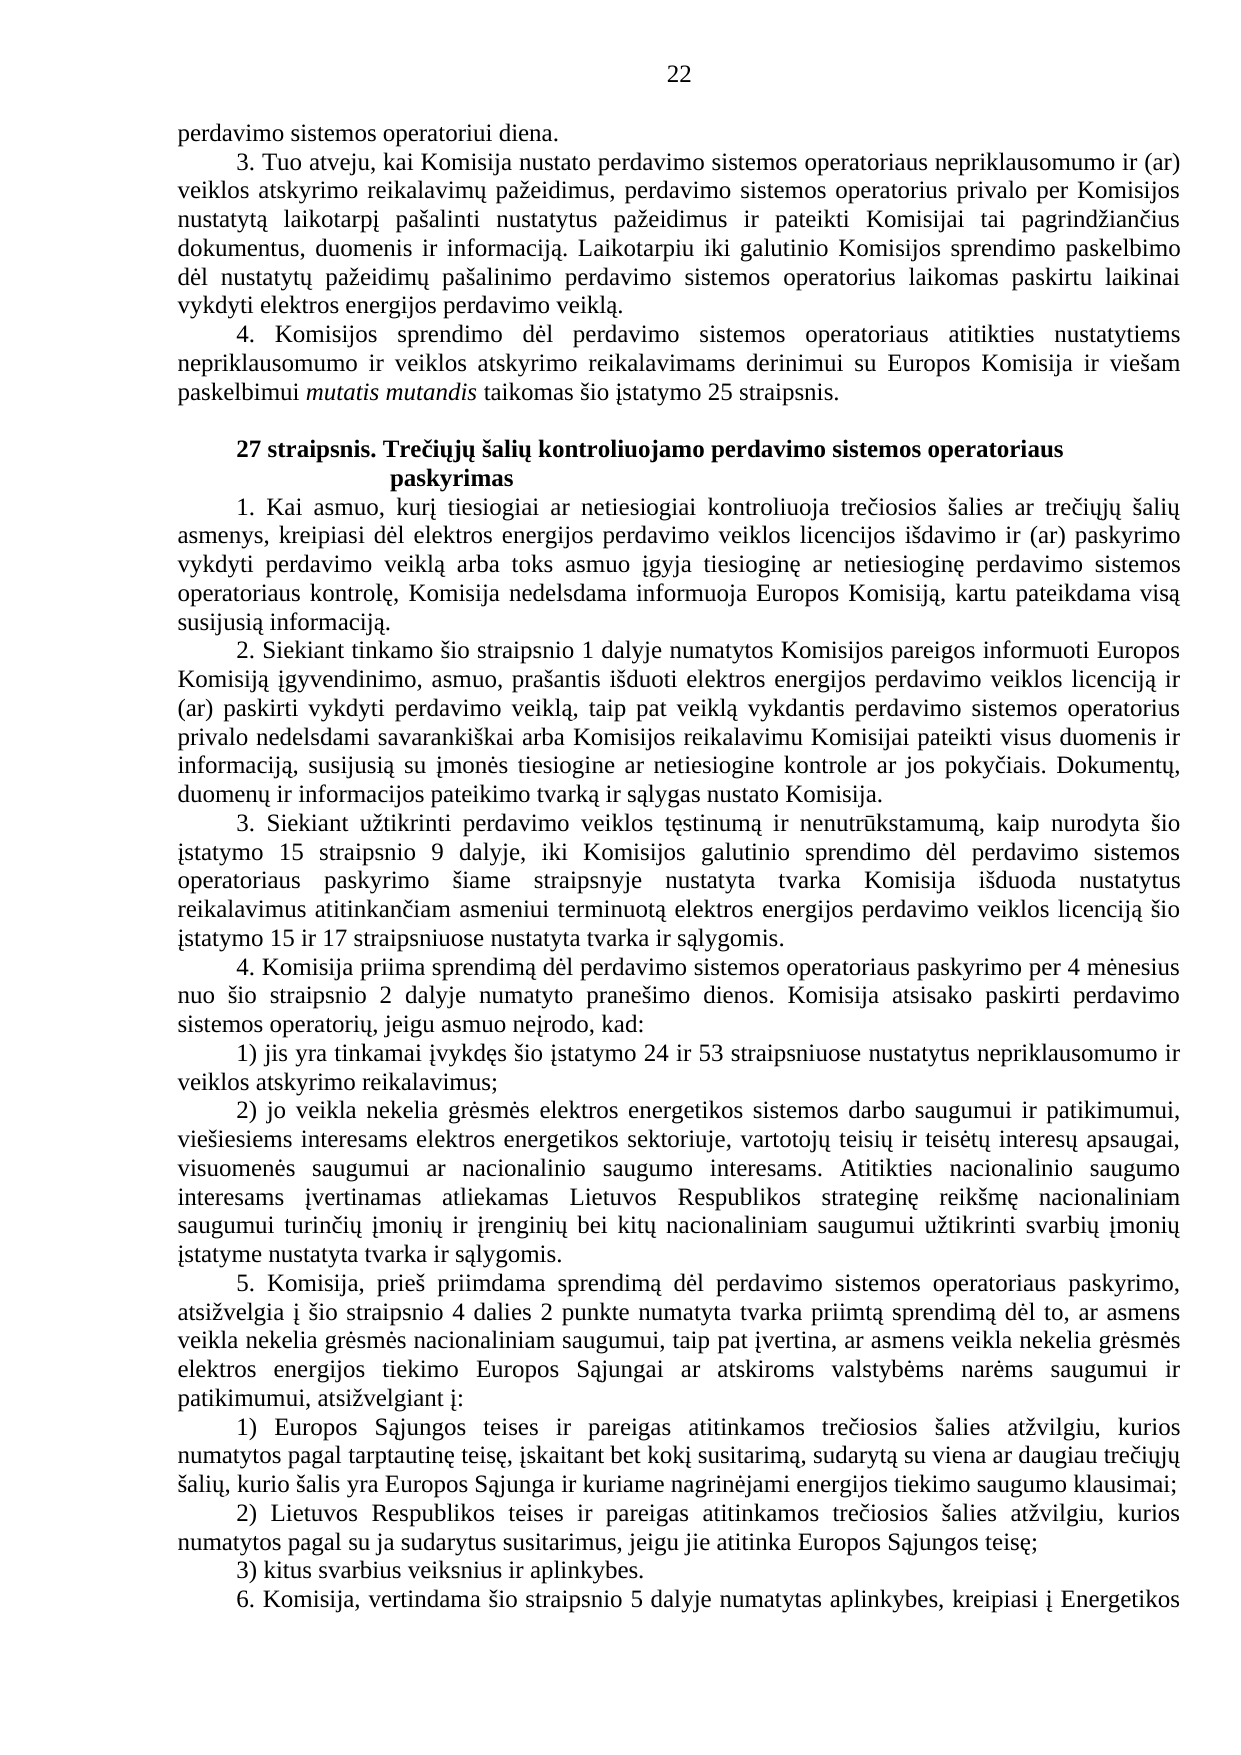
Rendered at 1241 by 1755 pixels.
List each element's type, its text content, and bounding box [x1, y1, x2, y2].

text perdavimo sistemos operatoriui diena. [177, 118, 1181, 147]
text 3. Tuo atveju, kai Komisija nustato perdavimo sistemos operatoriaus nepriklausomumo ir (ar) veiklos atskyrimo reikalavimų pažeidimus, perdavimo sistemos operatorius privalo per Komisijos nustatytą laikotarpį pašalinti nustatytus pažeidimus ir pateikti Komisijai tai pagrindžiančius dokumentus, duomenis ir informaciją. Laikotarpiu iki galutinio Komisijos sprendimo paskelbimo dėl nustatytų pažeidimų pašalinimo perdavimo sistemos operatorius laikomas paskirtu laikinai vykdyti elektros energijos perdavimo veiklą. [177, 147, 1181, 319]
text 2) Lietuvos Respublikos teises ir pareigas atitinkamos trečiosios šalies atžvilgiu, kurios numatytos pagal su ja sudarytus susitarimus, jeigu jie atitinka Europos Sąjungos teisę; [177, 1498, 1181, 1556]
text 1. Kai asmuo, kurį tiesiogiai ar netiesiogiai kontroliuoja trečiosios šalies ar trečiųjų šalių asmenys, kreipiasi dėl elektros energijos perdavimo veiklos licencijos išdavimo ir (ar) paskyrimo vykdyti perdavimo veiklą arba toks asmuo įgyja tiesioginę ar netiesioginę perdavimo sistemos operatoriaus kontrolę, Komisija nedelsdama informuoja Europos Komisiją, kartu pateikdama visą susijusią informaciją. [177, 492, 1181, 636]
text 27 straipsnis. Trečiųjų šalių kontroliuojamo perdavimo sistemos operatoriaus paskyrimas [236, 434, 1181, 492]
text 1) Europos Sąjungos teises ir pareigas atitinkamos trečiosios šalies atžvilgiu, kurios numatytos pagal tarptautinę teisę, įskaitant bet kokį susitarimą, sudarytą su viena ar daugiau trečiųjų šalių, kurio šalis yra Europos Sąjunga ir kuriame nagrinėjami energijos tiekimo saugumo klausimai; [177, 1412, 1181, 1498]
text 6. Komisija, vertindama šio straipsnio 5 dalyje numatytas aplinkybes, kreipiasi į Energetikos [177, 1584, 1181, 1613]
text 2) jo veikla nekelia grėsmės elektros energetikos sistemos darbo saugumui ir patikimumui, viešiesiems interesams elektros energetikos sektoriuje, vartotojų teisių ir teisėtų interesų apsaugai, visuomenės saugumui ar nacionalinio saugumo interesams. Atitikties nacionalinio saugumo interesams įvertinamas atliekamas Lietuvos Respublikos strateginę reikšmę nacionaliniam saugumui turinčių įmonių ir įrenginių bei kitų nacionaliniam saugumui užtikrinti svarbių įmonių įstatyme nustatyta tvarka ir sąlygomis. [177, 1096, 1181, 1268]
text 2. Siekiant tinkamo šio straipsnio 1 dalyje numatytos Komisijos pareigos informuoti Europos Komisiją įgyvendinimo, asmuo, prašantis išduoti elektros energijos perdavimo veiklos licenciją ir (ar) paskirti vykdyti perdavimo veiklą, taip pat veiklą vykdantis perdavimo sistemos operatorius privalo nedelsdami savarankiškai arba Komisijos reikalavimu Komisijai pateikti visus duomenis ir informaciją, susijusią su įmonės tiesiogine ar netiesiogine kontrole ar jos pokyčiais. Dokumentų, duomenų ir informacijos pateikimo tvarką ir sąlygas nustato Komisija. [177, 636, 1181, 808]
text 3) kitus svarbius veiksnius ir aplinkybes. [177, 1556, 1181, 1584]
text 4. Komisijos sprendimo dėl perdavimo sistemos operatoriaus atitikties nustatytiems nepriklausomumo ir veiklos atskyrimo reikalavimams derinimui su Europos Komisija ir viešam paskelbimui mutatis mutandis taikomas šio įstatymo 25 straipsnis. [177, 319, 1181, 406]
text 3. Siekiant užtikrinti perdavimo veiklos tęstinumą ir nenutrūkstamumą, kaip nurodyta šio įstatymo 15 straipsnio 9 dalyje, iki Komisijos galutinio sprendimo dėl perdavimo sistemos operatoriaus paskyrimo šiame straipsnyje nustatyta tvarka Komisija išduoda nustatytus reikalavimus atitinkančiam asmeniui terminuotą elektros energijos perdavimo veiklos licenciją šio įstatymo 15 ir 17 straipsniuose nustatyta tvarka ir sąlygomis. [177, 808, 1181, 952]
text 5. Komisija, prieš priimdama sprendimą dėl perdavimo sistemos operatoriaus paskyrimo, atsižvelgia į šio straipsnio 4 dalies 2 punkte numatyta tvarka priimtą sprendimą dėl to, ar asmens veikla nekelia grėsmės nacionaliniam saugumui, taip pat įvertina, ar asmens veikla nekelia grėsmės elektros energijos tiekimo Europos Sąjungai ar atskiroms valstybėms narėms saugumui ir patikimumui, atsižvelgiant į: [177, 1268, 1181, 1412]
text 1) jis yra tinkamai įvykdęs šio įstatymo 24 ir 53 straipsniuose nustatytus nepriklausomumo ir veiklos atskyrimo reikalavimus; [177, 1038, 1181, 1096]
text 4. Komisija priima sprendimą dėl perdavimo sistemos operatoriaus paskyrimo per 4 mėnesius nuo šio straipsnio 2 dalyje numatyto pranešimo dienos. Komisija atsisako paskirti perdavimo sistemos operatorių, jeigu asmuo neįrodo, kad: [177, 952, 1181, 1038]
